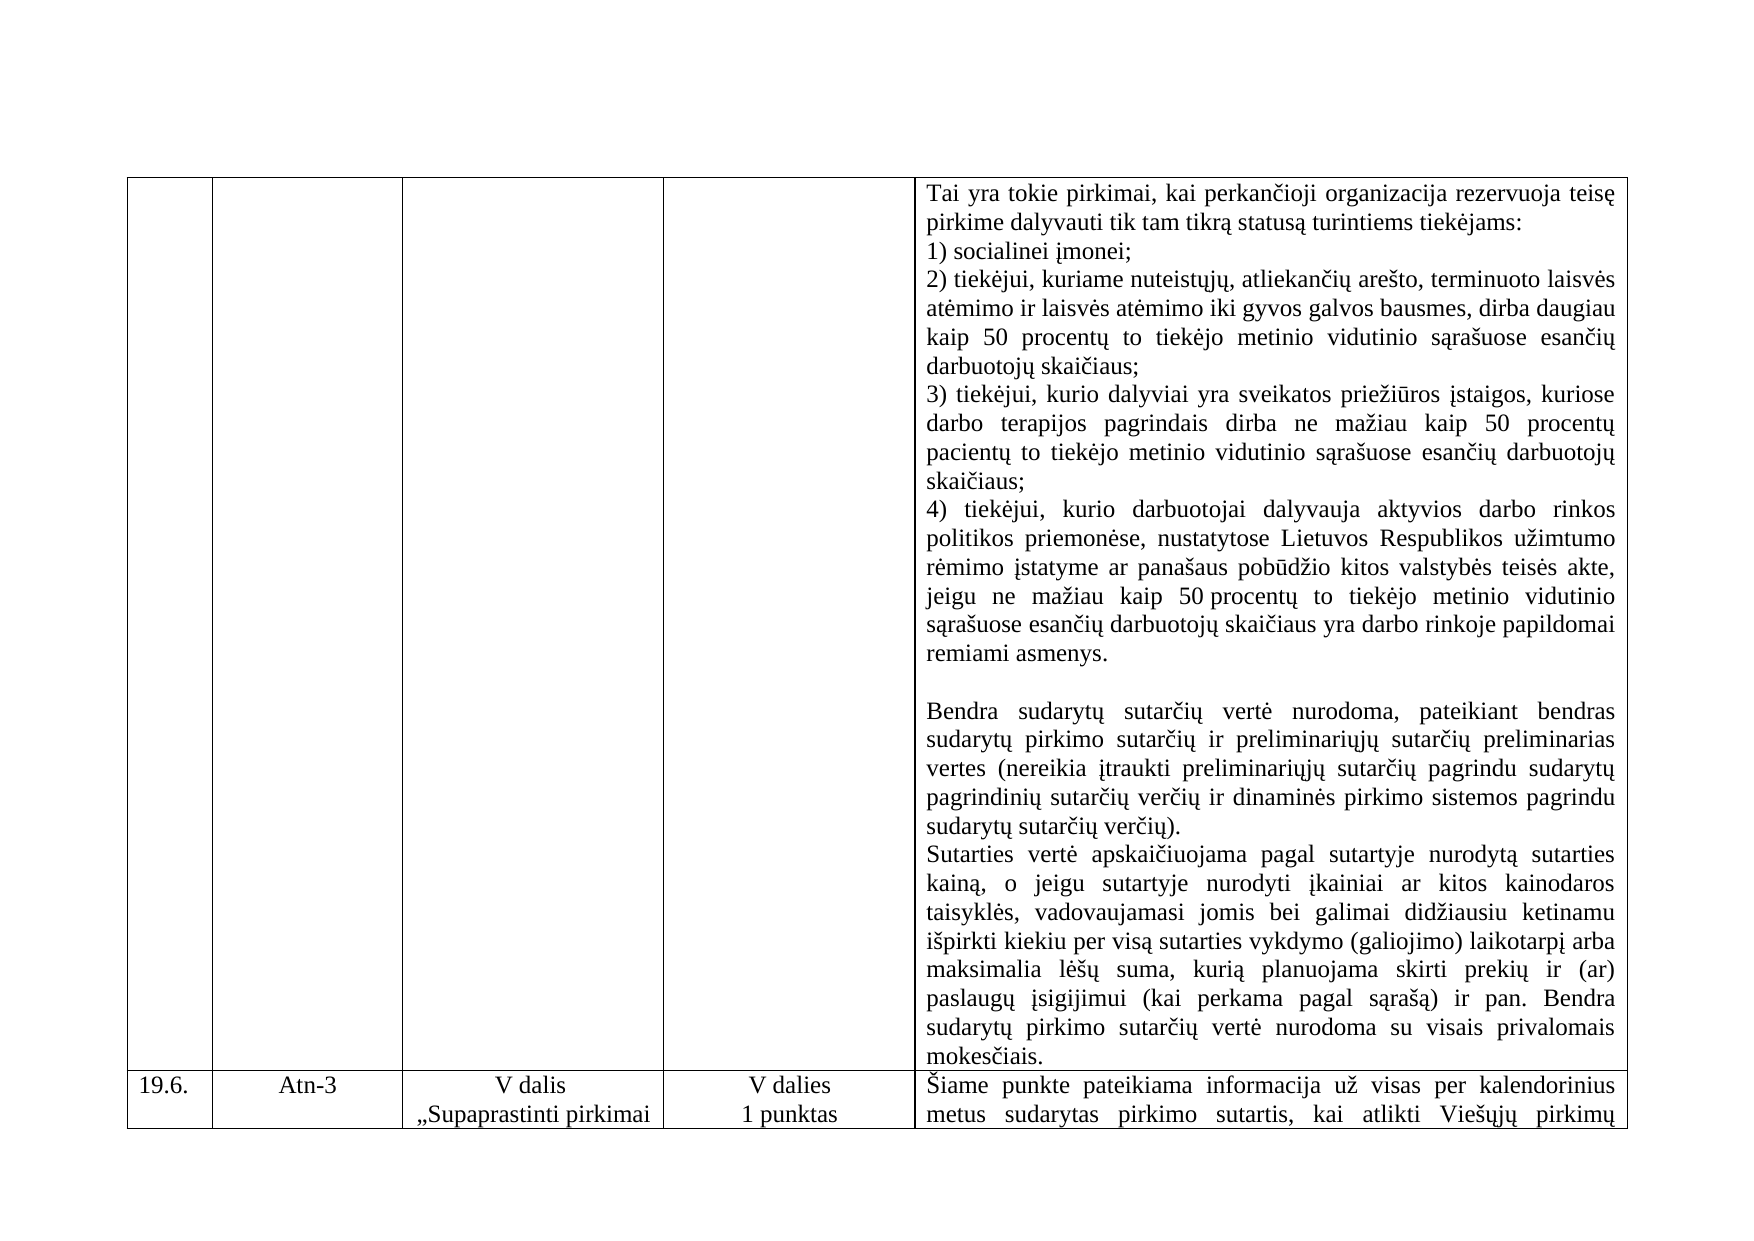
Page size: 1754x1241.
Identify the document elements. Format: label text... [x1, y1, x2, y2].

table_cell [664, 178, 914, 1069]
table_cell [128, 178, 212, 1069]
table_cell Atn-3 [213, 1071, 402, 1128]
table_cell Šiame punkte pateikiama informacija už visas per kalendorinius metus sudarytas pirkimo sutartis, kai atlikti Viešųjų pirkimų [916, 1071, 1627, 1128]
table_cell Tai yra tokie pirkimai, kai perkančioji organizacija rezervuoja teisę pirkime dalyvauti tik tam tikrą statusą turintiems tiekėjams: 1) socialinei įmonei; 2) tiekėjui, kuriame nuteistųjų, atliekančių arešto, terminuoto laisvės atėmimo ir laisvės atėmimo iki gyvos galvos bausmes, dirba daugiau kaip 50 procentų to tiekėjo metinio vidutinio sąrašuose esančių darbuotojų skaičiaus; 3) tiekėjui, kurio dalyviai yra sveikatos priežiūros įstaigos, kuriose darbo terapijos pagrindais dirba ne mažiau kaip 50 procentų pacientų to tiekėjo metinio vidutinio sąrašuose esančių darbuotojų skaičiaus; 4) tiekėjui, kurio darbuotojai dalyvauja aktyvios darbo rinkos politikos priemonėse, nustatytose Lietuvos Respublikos užimtumo rėmimo įstatyme ar panašaus pobūdžio kitos valstybės teisės akte, jeigu ne mažiau kaip 50 procentų to tiekėjo metinio vidutinio sąrašuose esančių darbuotojų skaičiaus yra darbo rinkoje papildomai remiami asmenys. Bendra sudarytų sutarčių vertė nurodoma, pateikiant bendras sudarytų pirkimo sutarčių ir preliminariųjų sutarčių preliminarias vertes (nereikia įtraukti preliminariųjų sutarčių pagrindu sudarytų pagrindinių sutarčių verčių ir dinaminės pirkimo sistemos pagrindu sudarytų sutarčių verčių). Sutarties vertė apskaičiuojama pagal sutartyje nurodytą sutarties kainą, o jeigu sutartyje nurodyti įkainiai ar kitos kainodaros taisyklės, vadovaujamasi jomis bei galimai didžiausiu ketinamu išpirkti kiekiu per visą sutarties vykdymo (galiojimo) laikotarpį arba maksimalia lėšų suma, kurią planuojama skirti prekių ir (ar) paslaugų įsigijimui (kai perkama pagal sąrašą) ir pan. Bendra sudarytų pirkimo sutarčių vertė nurodoma su visais privalomais mokesčiais. [916, 178, 1627, 1069]
table_cell V dalies 1 punktas [664, 1071, 914, 1128]
table_cell 19.6. [128, 1071, 212, 1128]
table_cell [403, 178, 663, 1069]
table_cell V dalis „Supaprastinti pirkimai [403, 1071, 663, 1128]
table_cell [213, 178, 402, 1069]
